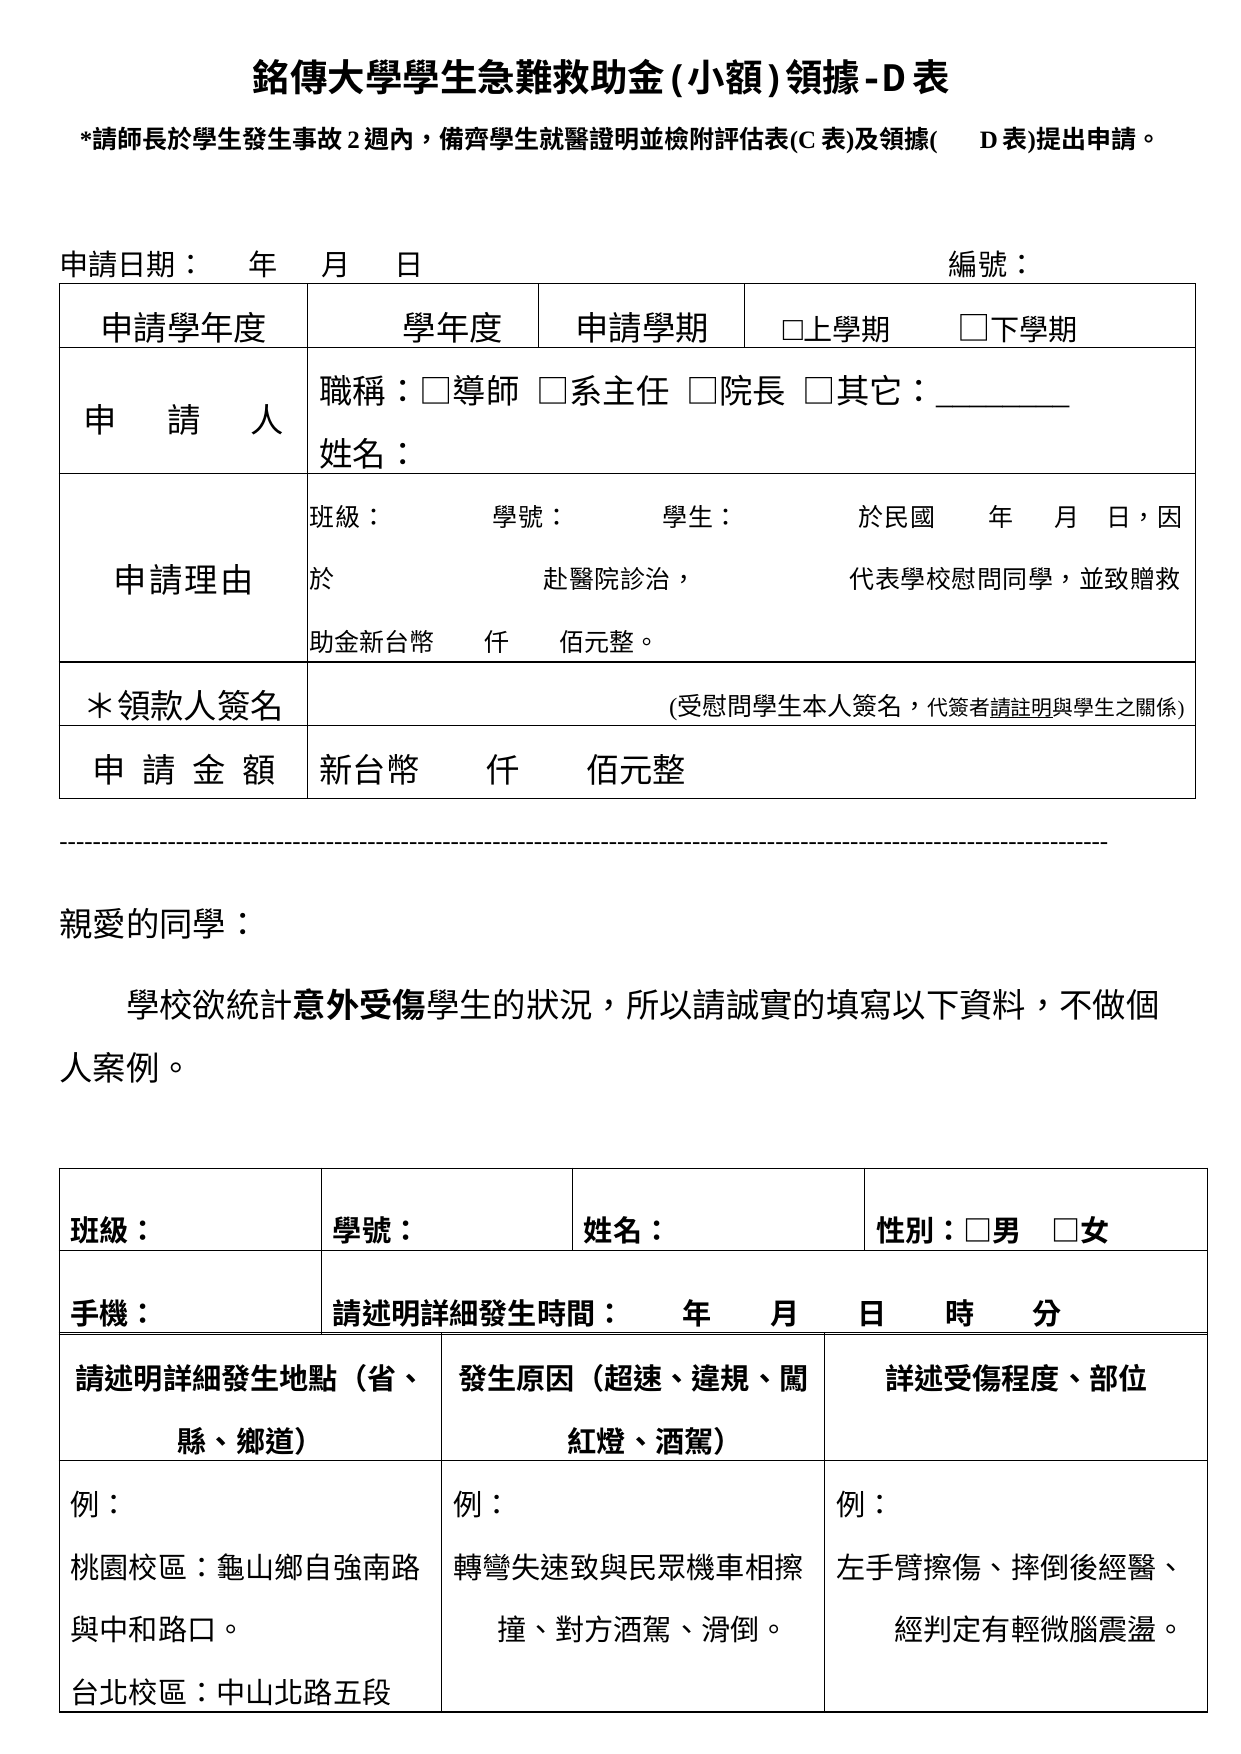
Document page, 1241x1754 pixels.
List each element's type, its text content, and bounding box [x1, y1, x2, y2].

table_header 學號： [322, 1169, 572, 1250]
table_header 申請學年度 [60, 284, 307, 347]
text 申請日期： 年 月 日 編號： [59, 221, 1181, 283]
table_cell 請述明詳細發生時間： 年 月 日 時 分 [322, 1251, 1207, 1332]
table_cell ＊領款人簽名 [60, 663, 307, 725]
text 親愛的同學： [59, 880, 1181, 943]
text *請師長於學生發生事故2週內，備齊學生就醫證明並檢附評估表(C表)及領據( D表)提出申請。 [59, 96, 1181, 158]
table_cell 詳述受傷程度、部位 [825, 1335, 1207, 1460]
text ------------------------------------------------------------------------------------------------------------------------------ [59, 799, 1181, 861]
table_cell 例： 桃園校區：龜山鄉自強南路與中和路口。 台北校區：中山北路五段 [60, 1461, 441, 1711]
table_header 性別：□男 □女 [865, 1169, 1207, 1250]
table_cell 申 請 人 [60, 348, 307, 473]
table_cell 請述明詳細發生地點（省、縣、鄉道） [60, 1335, 441, 1460]
table_header 姓名： [573, 1169, 864, 1250]
table_cell 申 請 金 額 [60, 726, 307, 798]
table_cell 手機： [60, 1251, 321, 1332]
text 銘傳大學學生急難救助金(小額)領據-D表 [22, 33, 1181, 96]
table_cell 班級： 學號： 學生： 於民國 年 月 日，因 於 赴醫院診治， 代表學校慰問同學，並致贈救助金新台幣 仟 佰元整。 [308, 474, 1195, 661]
table_header 申請學期 [539, 284, 744, 347]
table_cell 發生原因（超速、違規、闖紅燈、酒駕） [442, 1335, 824, 1460]
text 學校欲統計意外受傷學生的狀況，所以請誠實的填寫以下資料，不做個人案例。 [59, 961, 1181, 1086]
table_cell (受慰問學生本人簽名，代簽者請註明與學生之關係) [308, 663, 1195, 725]
table_cell 職稱：□導師 □系主任 □院長 □其它：________ 姓名： [308, 348, 1195, 473]
table_header 學年度 [308, 284, 538, 347]
table_cell 例： 轉彎失速致與民眾機車相擦撞、對方酒駕、滑倒。 [442, 1461, 824, 1711]
table_cell 申請理由 [60, 474, 307, 661]
table_header □上學期 □下學期 [745, 284, 1195, 347]
table_cell 新台幣 仟 佰元整 [308, 726, 1195, 798]
table_cell 例： 左手臂擦傷、摔倒後經醫、經判定有輕微腦震盪。 [825, 1461, 1207, 1711]
table_header 班級： [60, 1169, 321, 1250]
